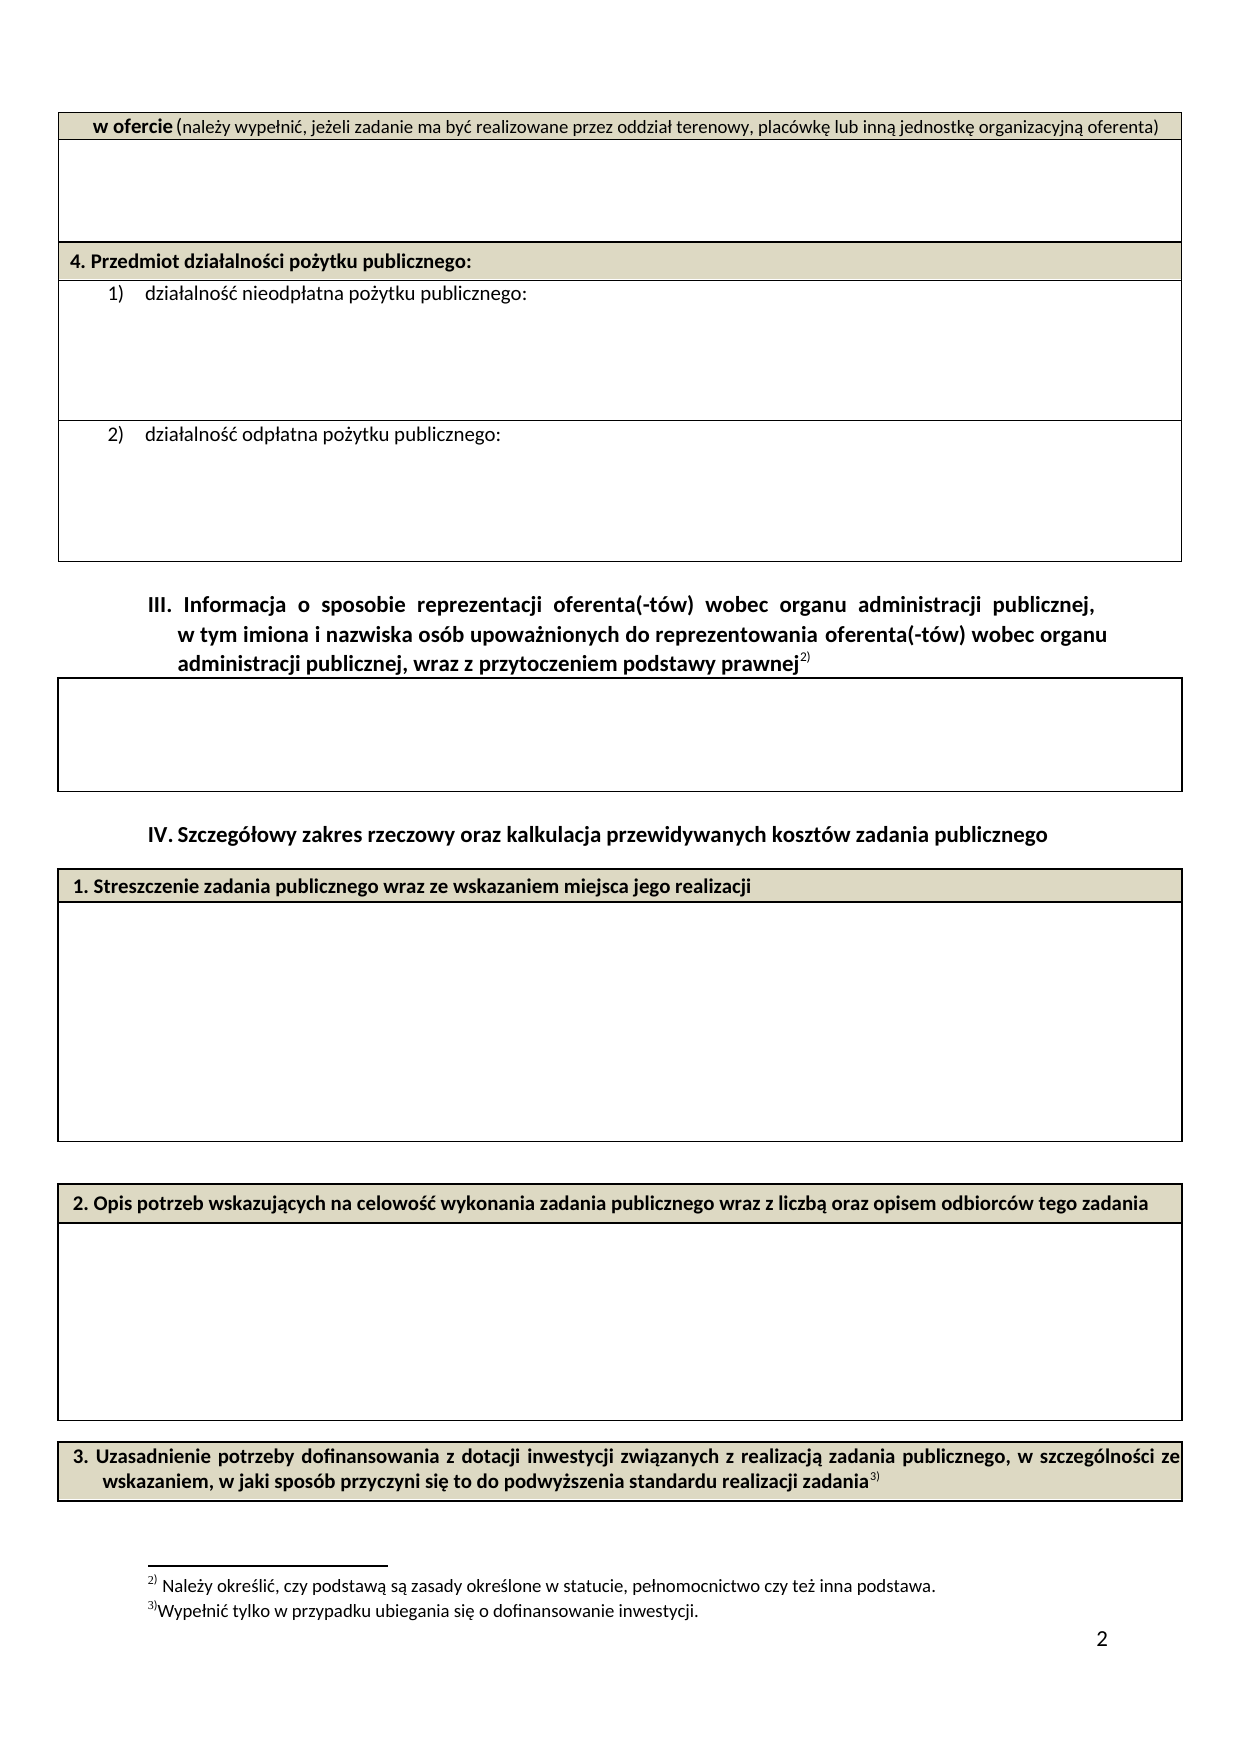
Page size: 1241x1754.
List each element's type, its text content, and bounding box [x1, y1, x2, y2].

table_cell działalność odpłatna pożytku publicznego: [59, 421, 1181, 561]
table_header 1. Streszczenie zadania publicznego wraz ze wskazaniem miejsca jego realizacji [59, 870, 1181, 901]
text IV. Szczegółowy zakres rzeczowy oraz kalkulacja przewidywanych kosztów zadania publicznego [148, 820, 1107, 848]
text ) Należy określić, czy podstawą są zasady określone w statucie, pełnomocnictwo czy też inna podstawa. [148, 1572, 1107, 1597]
table_header [59, 679, 1181, 791]
table_cell [59, 1224, 1181, 1420]
text III. Informacja o sposobie reprezentacji oferenta(-tów) wobec organu administracji publicznej, w tym imiona i nazwiska osób upoważnionych do reprezentowania oferenta(-tów) wobec organu administracji publicznej, wraz z przytoczeniem podstawy prawnej) [148, 590, 1107, 677]
table_cell 4. Przedmiot działalności pożytku publicznego: [59, 243, 1181, 279]
table_header 3. Uzasadnienie potrzeby dofinansowania z dotacji inwestycji związanych z realizacją zadania publicznego, w szczególności ze wskazaniem, w jaki sposób przyczyni się to do podwyższenia standardu realizacji zadania) [59, 1443, 1181, 1499]
table_header 2. Opis potrzeb wskazujących na celowość wykonania zadania publicznego wraz z liczbą oraz opisem odbiorców tego zadania [59, 1185, 1181, 1222]
table_cell [59, 903, 1181, 1141]
table_cell w ofercie (należy wypełnić, jeżeli zadanie ma być realizowane przez oddział terenowy, placówkę lub inną jednostkę organizacyjną oferenta) [59, 113, 1181, 139]
table_cell działalność nieodpłatna pożytku publicznego: [59, 281, 1181, 420]
table_cell [59, 140, 1181, 241]
